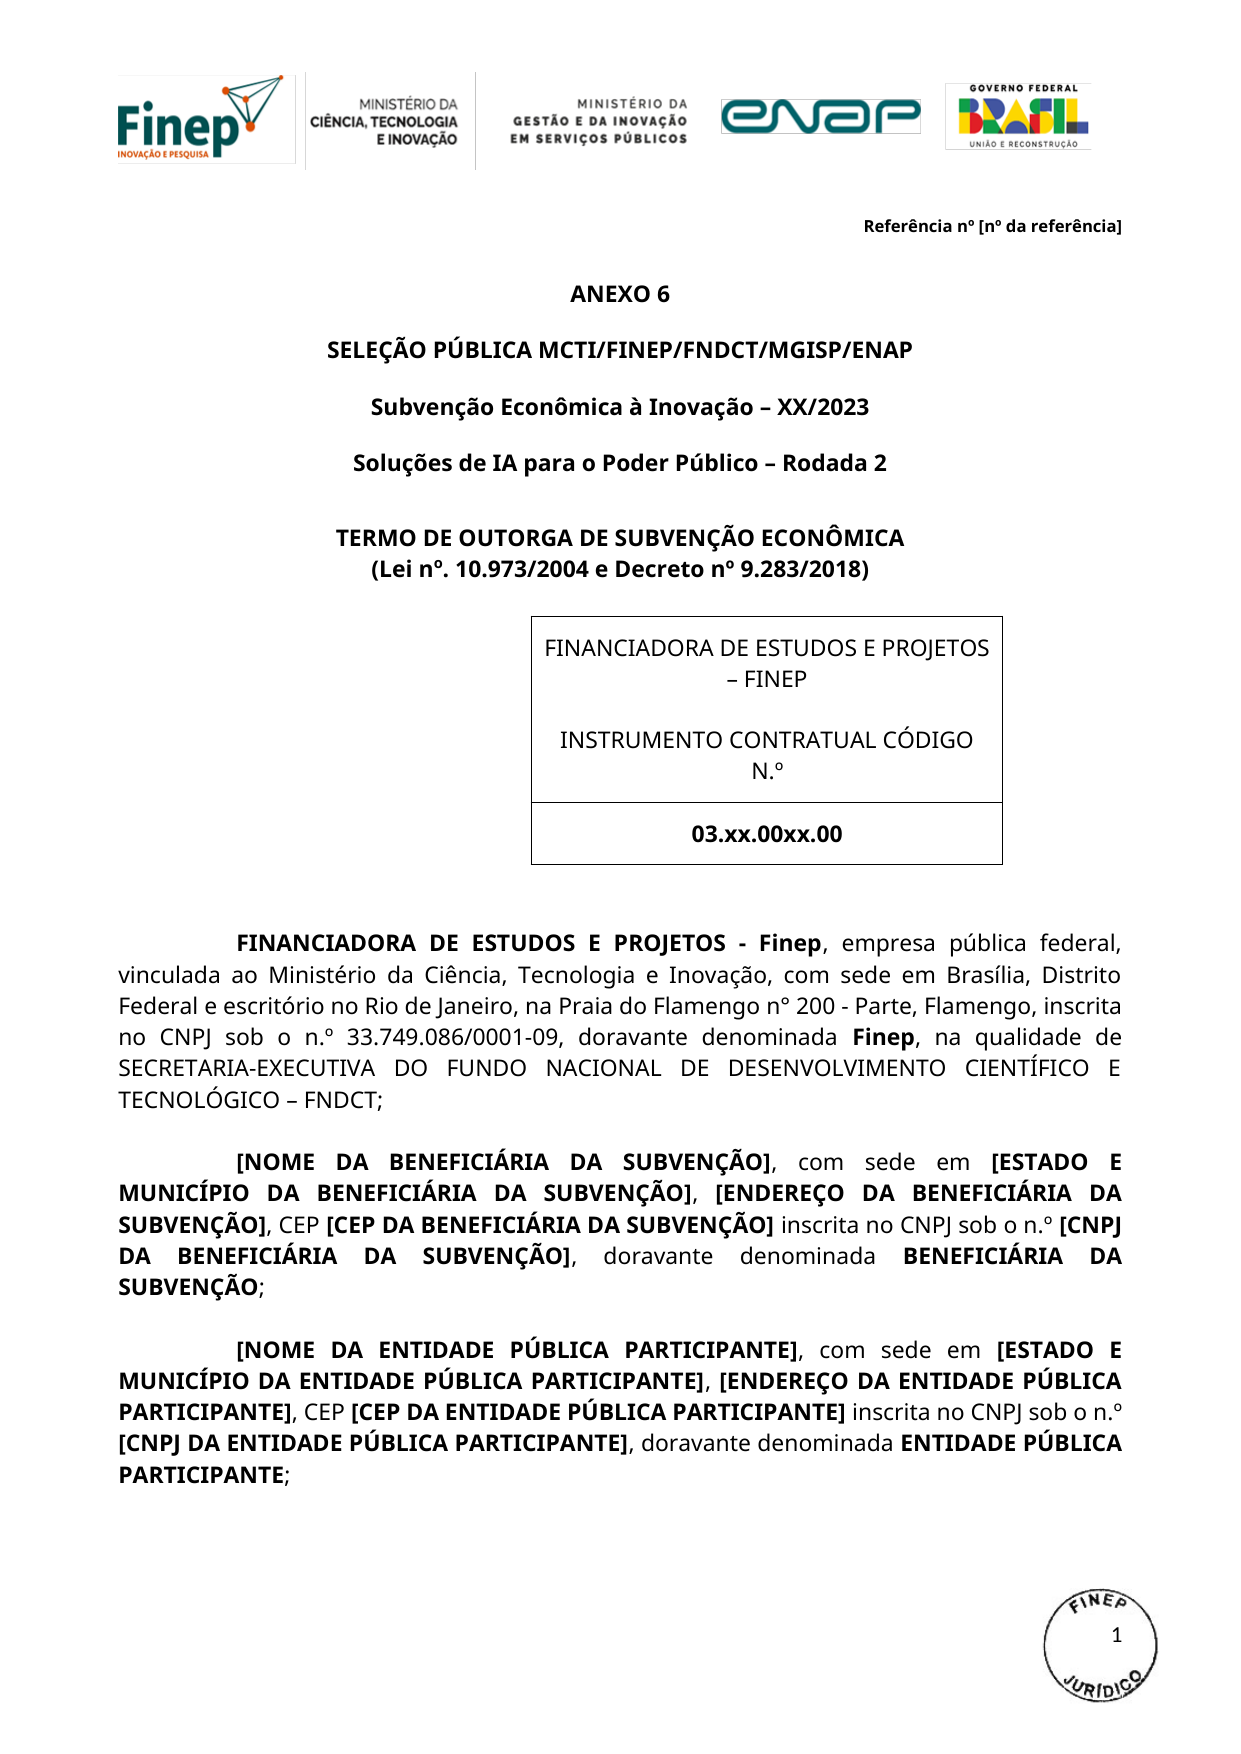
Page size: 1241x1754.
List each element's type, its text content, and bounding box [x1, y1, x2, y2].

text TERMO DE OUTORGA DE SUBVENÇÃO ECONÔMICA [118, 522, 1122, 553]
table_cell 03.xx.00xx.00 [532, 803, 1002, 864]
text SELEÇÃO PÚBLICA MCTI/FINEP/FNDCT/MGISP/ENAP [118, 334, 1122, 366]
text (Lei no. 10.973/2004 e Decreto nº 9.283/2018) [118, 553, 1122, 584]
text ANEXO 6 [118, 278, 1122, 309]
text Subvenção Econômica à Inovação – XX/2023 [118, 391, 1122, 422]
text [NOME DA ENTIDADE PÚBLICA PARTICIPANTE], com sede em [ESTADO E MUNICÍPIO DA ENTIDADE PÚBLICA PARTICIPANTE], [ENDEREÇO DA ENTIDADE PÚBLICA PARTICIPANTE], CEP [CEP DA ENTIDADE PÚBLICA PARTICIPANTE] inscrita no CNPJ sob o n.º [CNPJ DA ENTIDADE PÚBLICA PARTICIPANTE], doravante denominada ENTIDADE PÚBLICA PARTICIPANTE; [118, 1334, 1122, 1490]
text FINANCIADORA DE ESTUDOS E PROJETOS - Finep, empresa pública federal, vinculada ao Ministério da Ciência, Tecnologia e Inovação, com sede em Brasília, Distrito Federal e escritório no Rio de Janeiro, na Praia do Flamengo n° 200 - Parte, Flamengo, inscrita no CNPJ sob o n.º 33.749.086/0001-09, doravante denominada Finep, na qualidade de SECRETARIA-EXECUTIVA DO FUNDO NACIONAL DE DESENVOLVIMENTO CIENTÍFICO E TECNOLÓGICO – FNDCT; [118, 927, 1122, 1115]
text [NOME DA BENEFICIÁRIA DA SUBVENÇÃO], com sede em [ESTADO E MUNICÍPIO DA BENEFICIÁRIA DA SUBVENÇÃO], [ENDEREÇO DA BENEFICIÁRIA DA SUBVENÇÃO], CEP [CEP DA BENEFICIÁRIA DA SUBVENÇÃO] inscrita no CNPJ sob o n.º [CNPJ DA BENEFICIÁRIA DA SUBVENÇÃO], doravante denominada BENEFICIÁRIA DA SUBVENÇÃO; [118, 1146, 1122, 1302]
text Soluções de IA para o Poder Público – Rodada 2 [118, 447, 1122, 478]
table_header FINANCIADORA DE ESTUDOS E PROJETOS – FINEP INSTRUMENTO CONTRATUAL CÓDIGO N.º [532, 617, 1002, 802]
